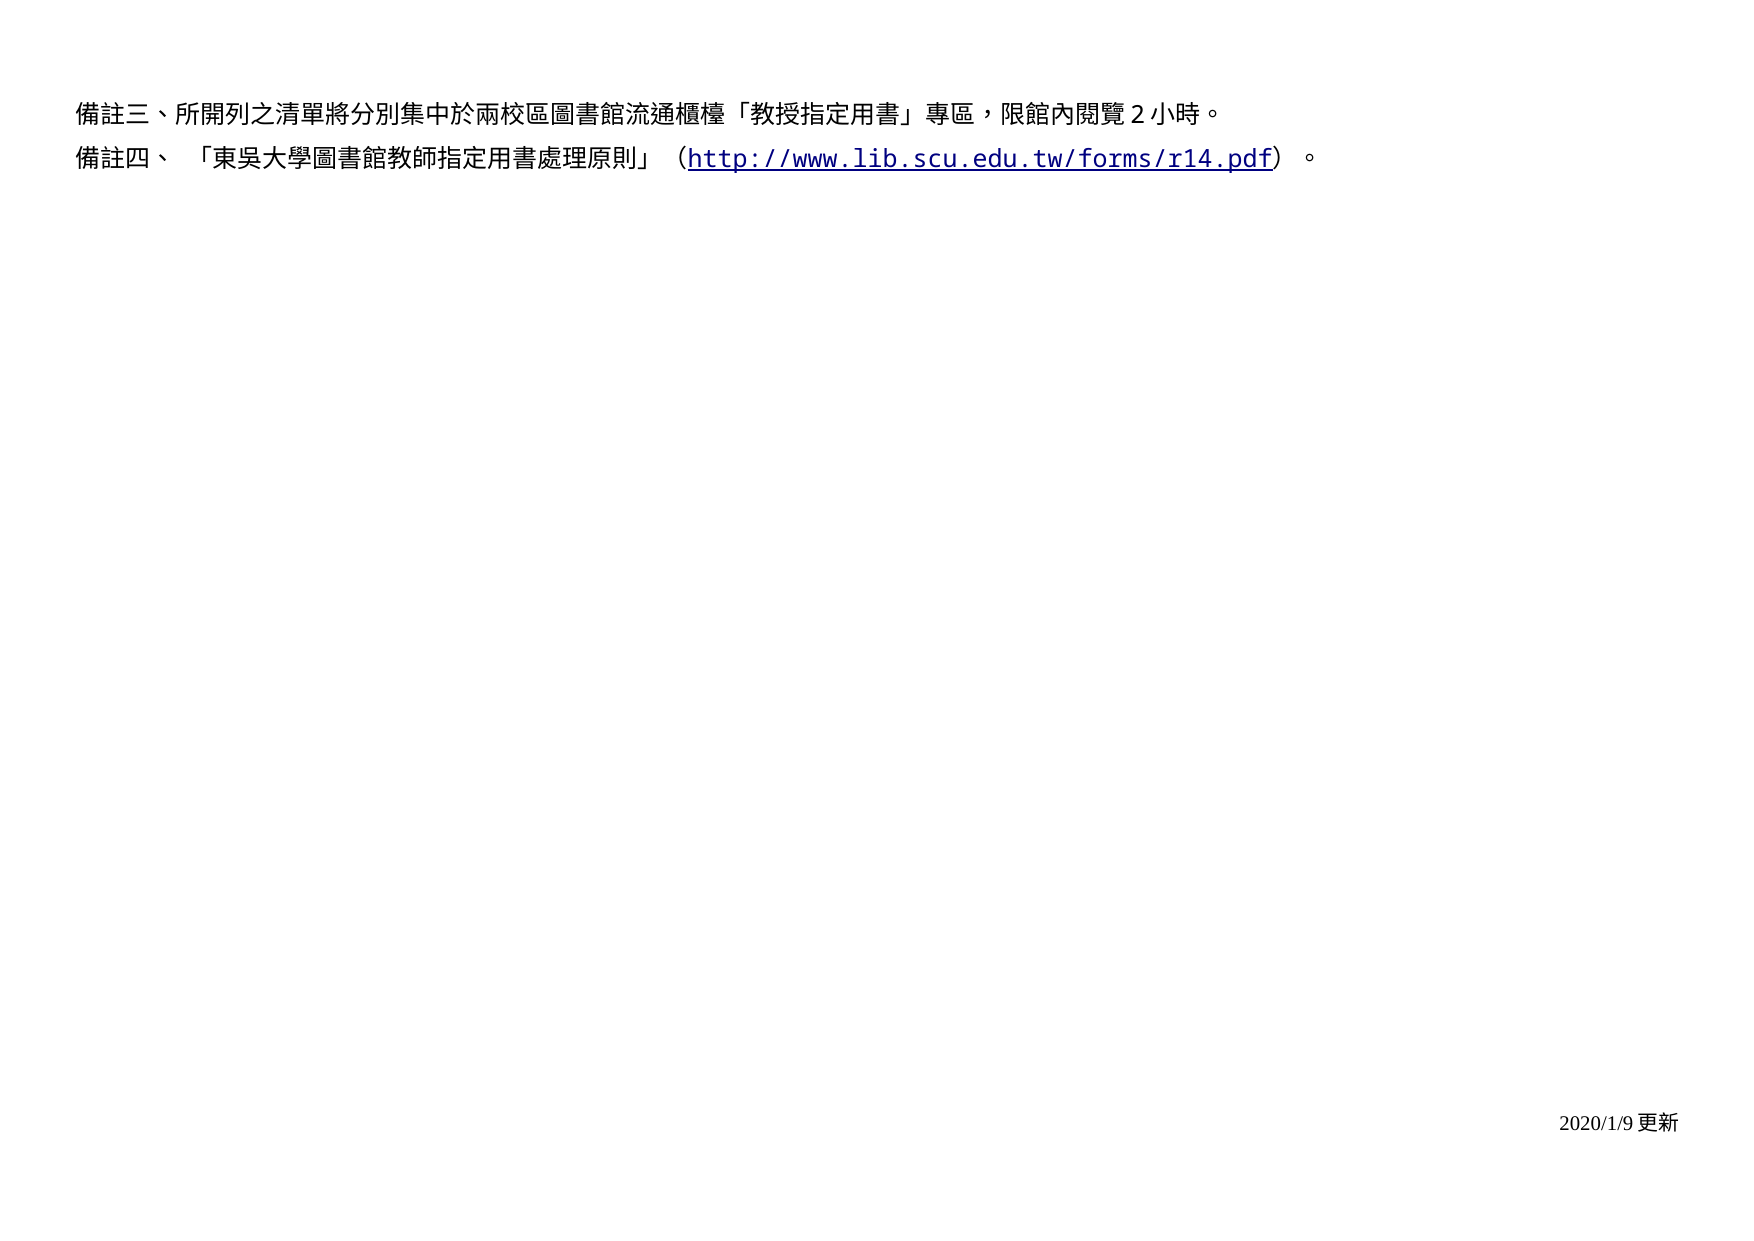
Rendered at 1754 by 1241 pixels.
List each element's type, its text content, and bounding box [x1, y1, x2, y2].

text 備註四、 「東吳大學圖書館教師指定用書處理原則」（http://www.lib.scu.edu.tw/forms/r14.pdf）。 [75, 132, 1679, 176]
text 備註三、所開列之清單將分別集中於兩校區圖書館流通櫃檯「教授指定用書」專區，限館內閱覽2小時。 [75, 89, 1679, 132]
